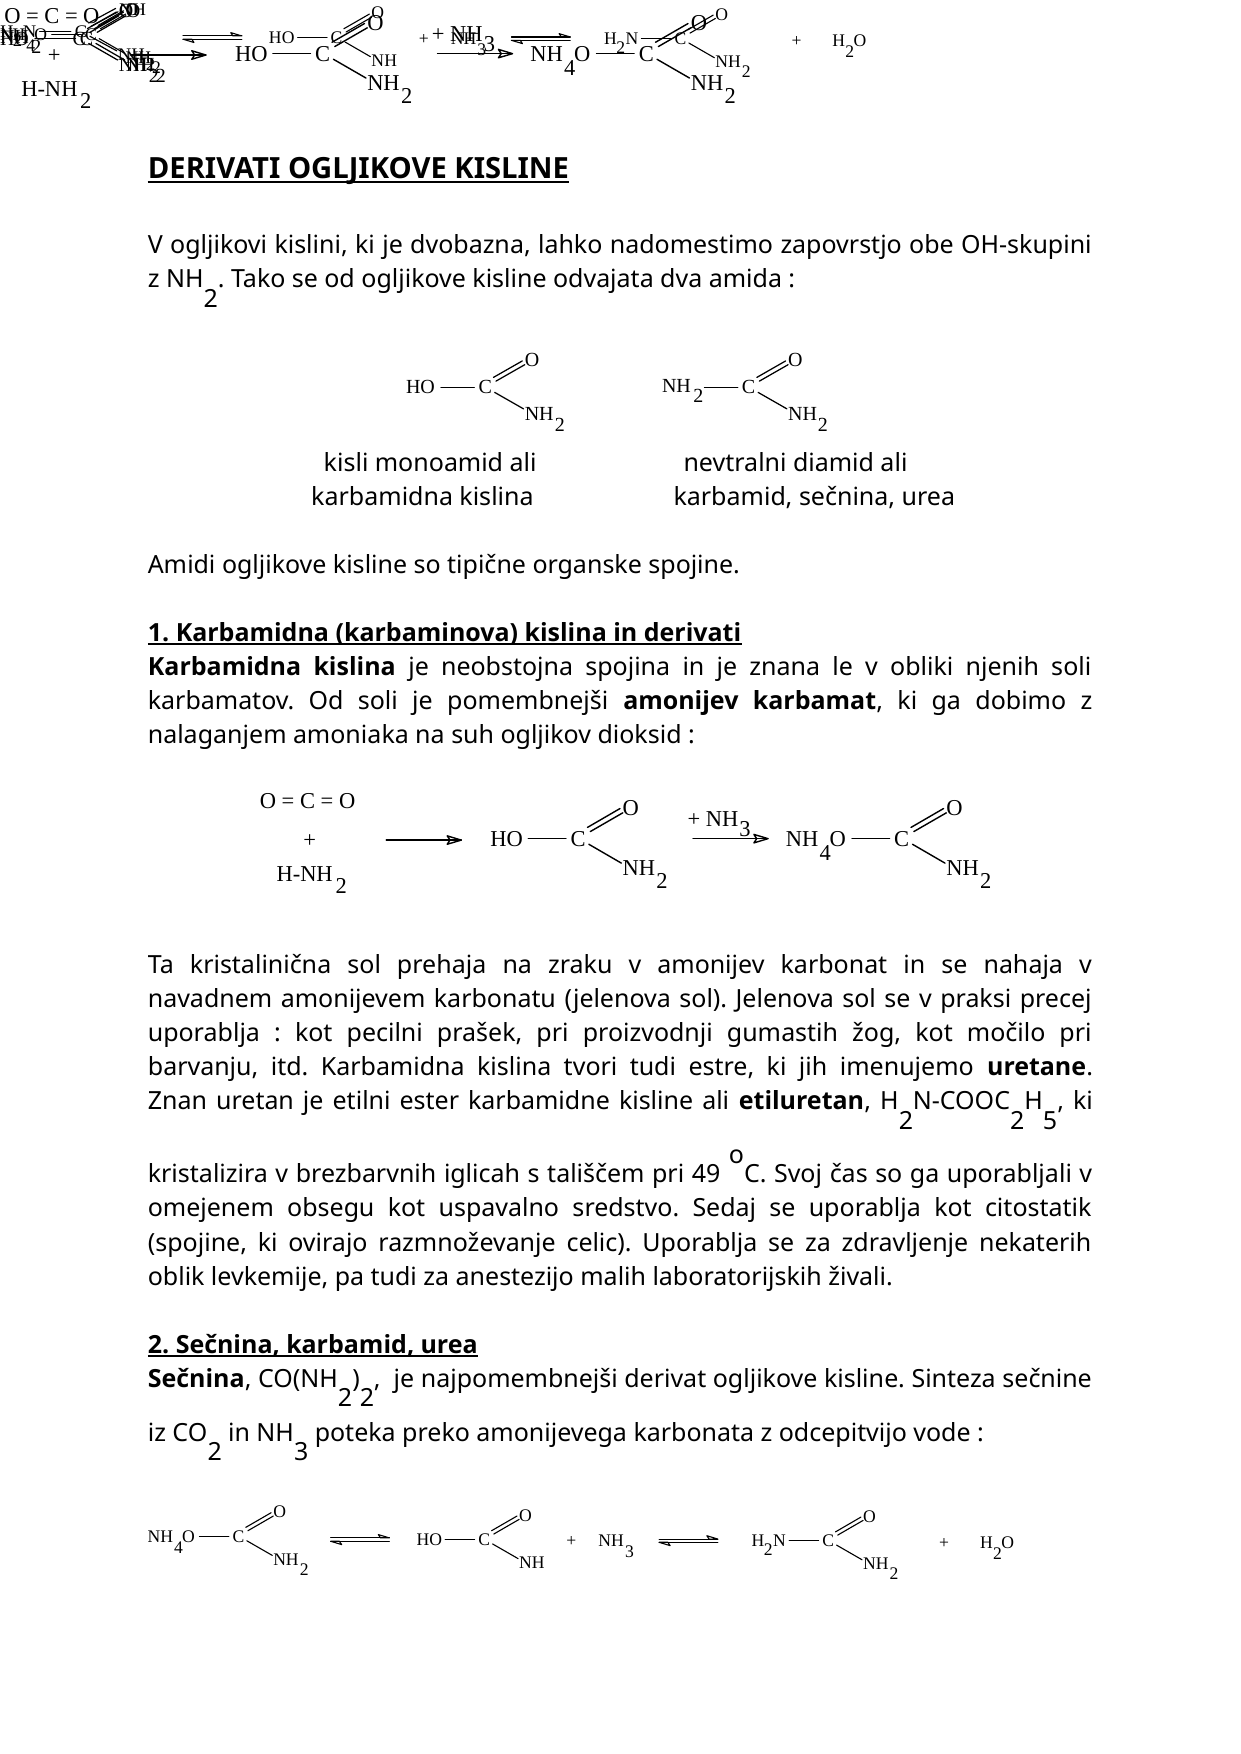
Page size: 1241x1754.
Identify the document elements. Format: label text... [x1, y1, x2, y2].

text Ta kristalinična sol prehaja na zraku v amonijev karbonat in se nahaja v navadnem amonijevem karbonatu (jelenova sol). Jelenova sol se v praksi precej uporablja : kot pecilni prašek, pri proizvodnji gumastih žog, kot močilo pri barvanju, itd. Karbamidna kislina tvori tudi estre, ki jih imenujemo uretane. Znan uretan je etilni ester karbamidne kisline ali etiluretan, H2N-COOC2H5, ki kristalizira v brezbarvnih iglicah s tališčem pri 49 oC. Svoj čas so ga uporabljali v omejenem obsegu kot uspavalno sredstvo. Sedaj se uporablja kot citostatik (spojine, ki ovirajo razmnoževanje celic). Uporablja se za zdravljenje nekaterih oblik levkemije, pa tudi za anestezijo malih laboratorijskih živali. [148, 946, 1093, 1292]
text 1. Karbamidna (karbaminova) kislina in derivati [148, 615, 1093, 649]
text Amidi ogljikove kisline so tipične organske spojine. [148, 547, 1093, 581]
text karbamidna kislina karbamid, sečnina, urea [148, 478, 1093, 512]
text Sečnina, CO(NH2)2, je najpomembnejši derivat ogljikove kisline. Sinteza sečnine iz CO2 in NH3 poteka preko amonijevega karbonata z odcepitvijo vode : [148, 1360, 1093, 1468]
text 2. Sečnina, karbamid, urea [148, 1326, 1093, 1360]
text DERIVATI OGLJIKOVE KISLINE [148, 148, 1093, 187]
text kisli monoamid ali nevtralni diamid ali [223, 444, 1093, 478]
text Karbamidna kislina je neobstojna spojina in je znana le v obliki njenih soli karbamatov. Od soli je pomembnejši amonijev karbamat, ki ga dobimo z nalaganjem amoniaka na suh ogljikov dioksid : [148, 649, 1093, 751]
text V ogljikovi kislini, ki je dvobazna, lahko nadomestimo zapovrstjo obe OH-skupini z NH2. Tako se od ogljikove kisline odvajata dva amida : [148, 227, 1093, 315]
